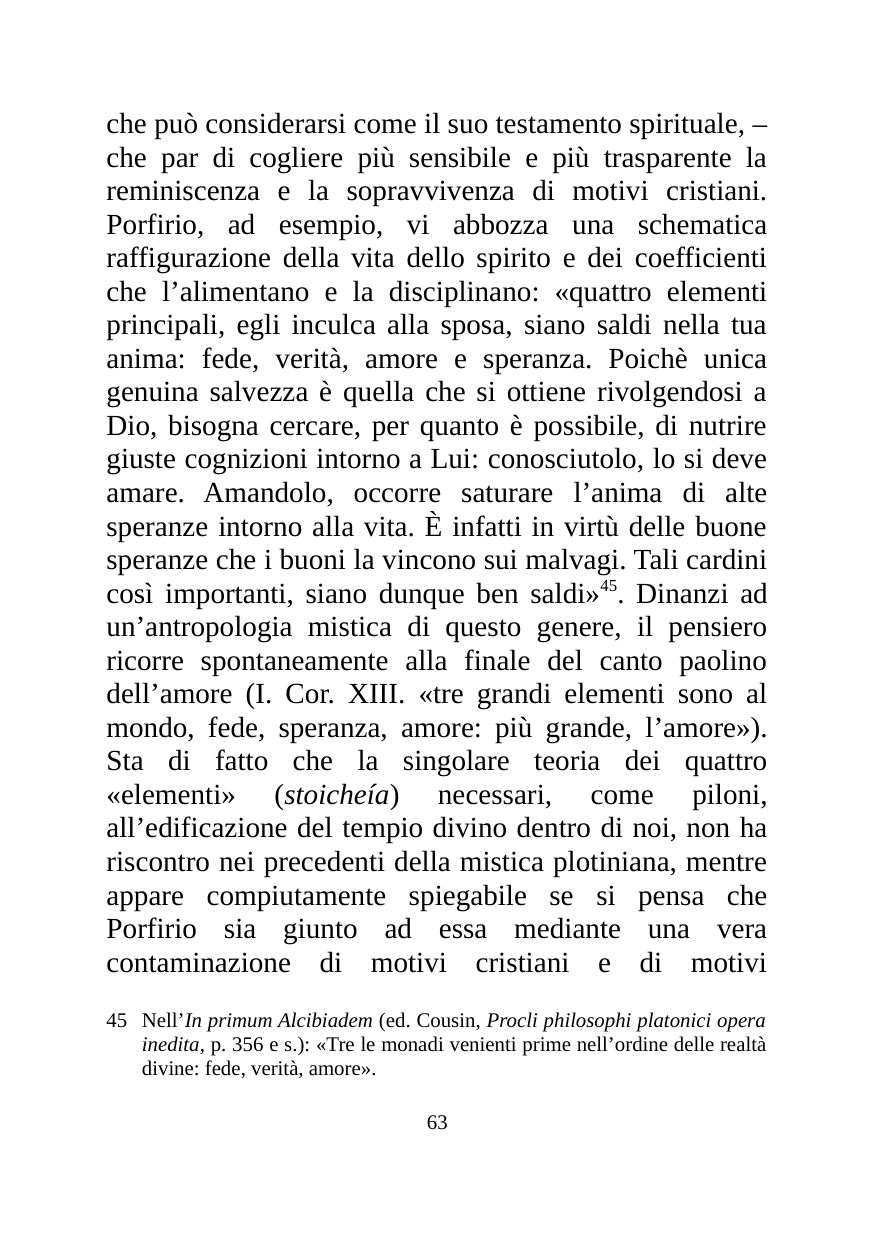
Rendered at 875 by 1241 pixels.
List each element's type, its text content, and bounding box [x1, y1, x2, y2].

text che può considerarsi come il suo testamento spirituale, – che par di cogliere più sensibile e più trasparente la reminiscenza e la sopravvivenza di motivi cristiani. Porfirio, ad esempio, vi abbozza una schematica raffigurazione della vita dello spirito e dei coefficienti che l’alimentano e la disciplinano: «quattro elementi principali, egli inculca alla sposa, siano saldi nella tua anima: fede, verità, amore e speranza. Poichè unica genuina salvezza è quella che si ottiene rivolgendosi a Dio, bisogna cercare, per quanto è possibile, di nutrire giuste cognizioni intorno a Lui: conosciutolo, lo si deve amare. Amandolo, occorre saturare l’anima di alte speranze intorno alla vita. È infatti in virtù delle buone speranze che i buoni la vincono sui malvagi. Tali cardini così importanti, siano dunque ben saldi». Dinanzi ad un’antropologia mistica di questo genere, il pensiero ricorre spontaneamente alla finale del canto paolino dell’amore (I. Cor. XIII. «tre grandi elementi sono al mondo, fede, speranza, amore: più grande, l’amore»). Sta di fatto che la singolare teoria dei quattro «elementi» (stoicheía) necessari, come piloni, all’edificazione del tempio divino dentro di noi, non ha riscontro nei precedenti della mistica plotiniana, mentre appare compiutamente spiegabile se si pensa che Porfirio sia giunto ad essa mediante una vera contaminazione di motivi cristiani e di motivi [106, 106, 768, 978]
text Nell’In primum Alcibiadem (ed. Cousin, Procli philosophi platonici opera inedita, p. 356 e s.): «Tre le monadi venienti prime nell’ordine delle realtà divine: fede, verità, amore». [106, 1008, 768, 1080]
